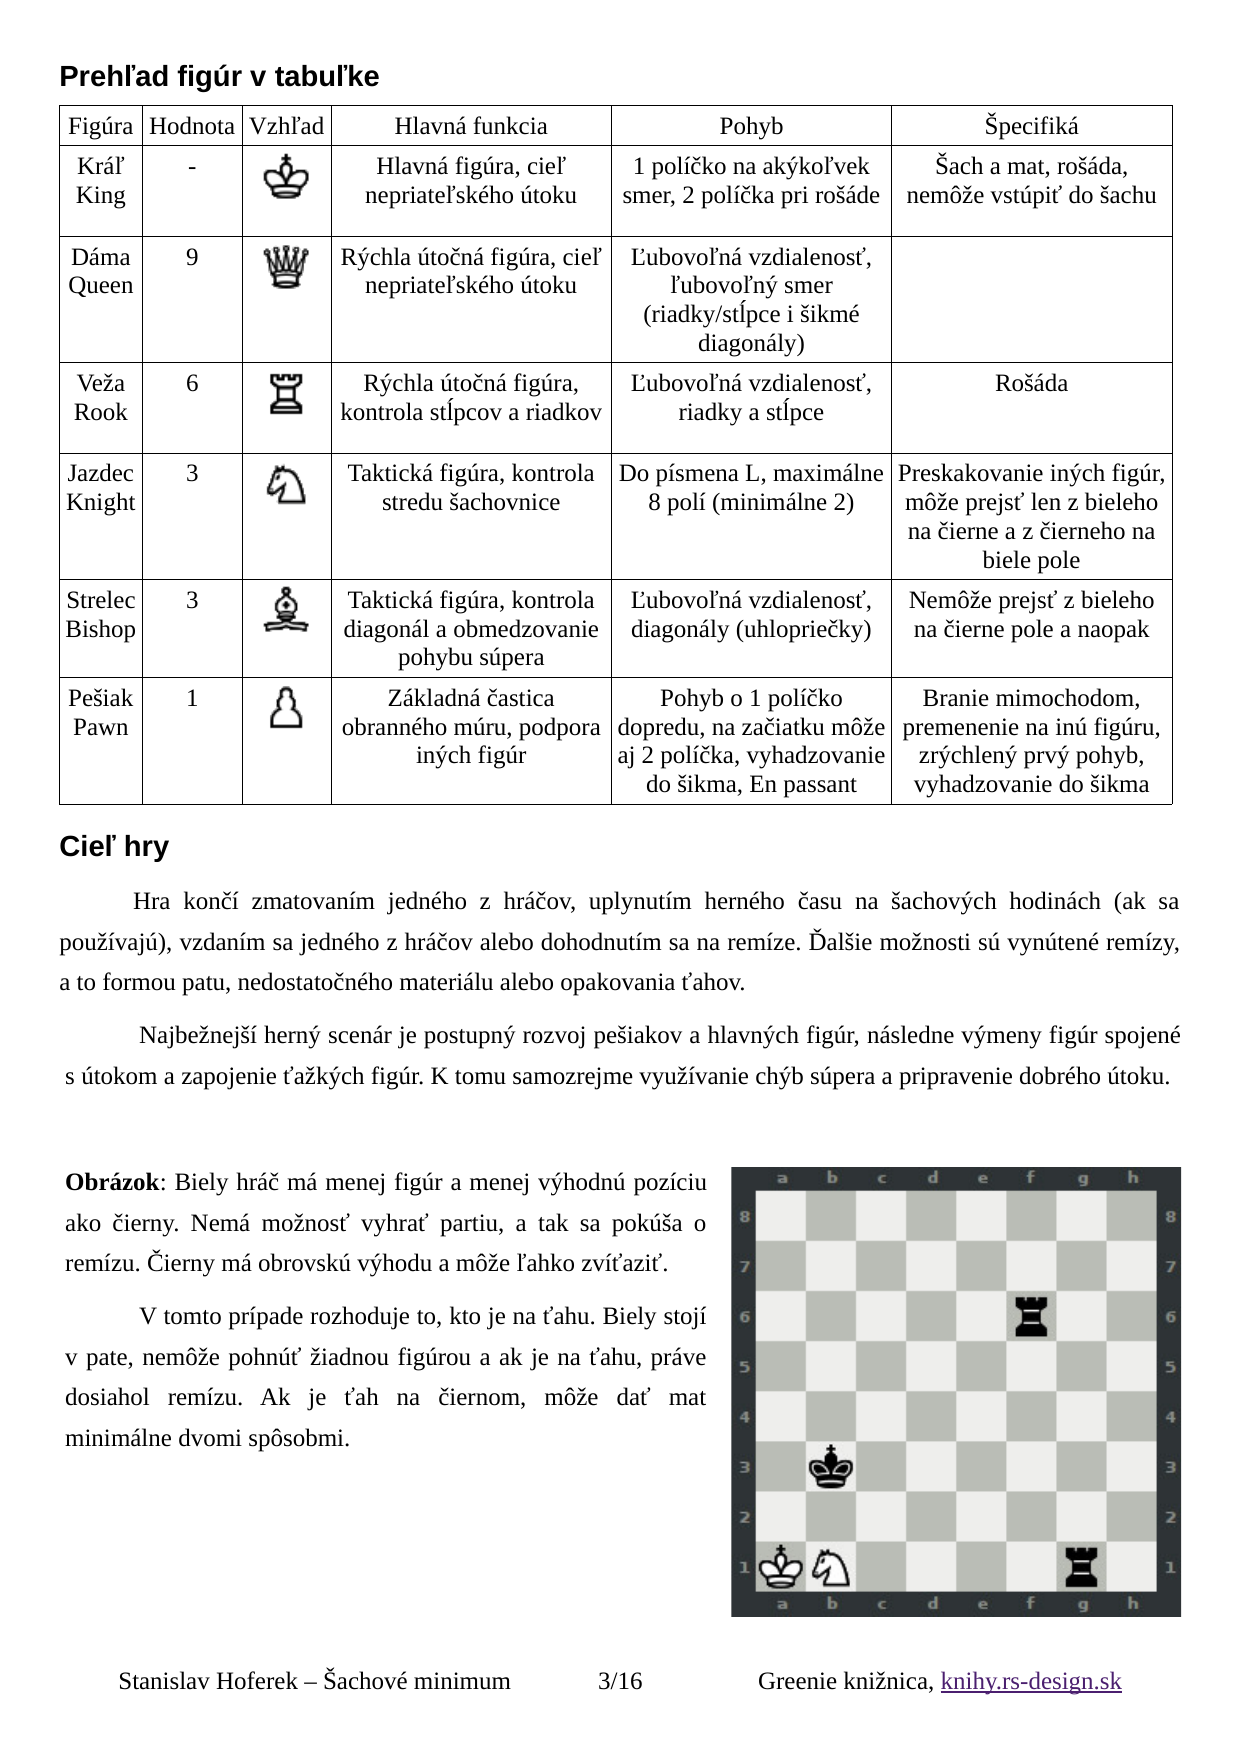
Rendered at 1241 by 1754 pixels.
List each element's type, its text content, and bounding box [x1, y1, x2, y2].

table_cell 9 [143, 237, 242, 362]
table_cell Rýchla útočná figúra, kontrola stĺpcov a riadkov [332, 363, 611, 453]
table_cell [243, 678, 331, 803]
table_cell Rýchla útočná figúra, cieľ nepriateľského útoku [332, 237, 611, 362]
picture [261, 682, 312, 733]
table_cell [243, 454, 331, 458]
table_cell Základná častica obranného múru, podpora iných figúr [332, 678, 611, 803]
table_cell Rošáda [892, 363, 1172, 453]
table_cell [243, 237, 331, 362]
table_cell Jazdec Knight [60, 454, 142, 579]
table_cell Ľubovoľná vzdialenosť, diagonály (uhlopriečky) [612, 580, 891, 677]
table_cell Taktická figúra, kontrola stredu šachovnice [332, 454, 611, 579]
text V tomto prípade rozhoduje to, kto je na ťahu. Biely stojí v pate, nemôže pohnúť žiadnou figúrou a ak je na ťahu, práve dosiahol remízu. Ak je ťah na čiernom, môže dať mat minimálne dvomi spôsobmi. [65, 1301, 731, 1451]
picture [731, 1167, 1182, 1617]
table_cell [243, 363, 331, 453]
table_cell Šach a mat, rošáda, nemôže vstúpiť do šachu [892, 146, 1172, 236]
picture [261, 151, 312, 202]
table_cell Branie mimochodom, premenenie na inú figúru, zrýchlený prvý pohyb, vyhadzovanie do šikma [892, 678, 1172, 803]
table_cell - [143, 146, 242, 236]
table_cell [892, 237, 1172, 362]
table_cell Ľubovoľná vzdialenosť, ľubovoľný smer (riadky/stĺpce i šikmé diagonály) [612, 237, 891, 362]
picture [261, 458, 312, 509]
table_cell 3 [143, 580, 242, 677]
text Obrázok: Biely hráč má menej figúr a menej výhodnú pozíciu ako čierny. Nemá možnosť vyhrať partiu, a tak sa pokúša o remízu. Čierny má obrovskú výhodu a môže ľahko zvíťaziť. [65, 1167, 731, 1277]
subtitle Prehľad figúr v tabuľke [59, 59, 1181, 93]
table_cell 1 políčko na akýkoľvek smer, 2 políčka pri rošáde [612, 146, 891, 236]
table_cell Kráľ King [60, 146, 142, 236]
table_cell Preskakovanie iných figúr, môže prejsť len z bieleho na čierne a z čierneho na biele pole [892, 454, 1172, 579]
table_header Figúra [60, 106, 142, 145]
table_cell Hlavná figúra, cieľ nepriateľského útoku [332, 146, 611, 236]
picture [261, 241, 312, 292]
table_cell [243, 509, 331, 579]
table_cell 6 [143, 363, 242, 453]
table_cell Ľubovoľná vzdialenosť, riadky a stĺpce [612, 363, 891, 453]
text Hra končí zmatovaním jedného z hráčov, uplynutím herného času na šachových hodinách (ak sa používajú), vzdaním sa jedného z hráčov alebo dohodnutím sa na remíze. Ďalšie možnosti sú vynútené remízy, a to formou patu, nedostatočného materiálu alebo opakovania ťahov. [59, 886, 1181, 996]
table_header Hlavná funkcia [332, 106, 611, 145]
table_cell [243, 580, 331, 677]
text Najbežnejší herný scenár je postupný rozvoj pešiakov a hlavných figúr, následne výmeny figúr spojené s útokom a zapojenie ťažkých figúr. K tomu samozrejme využívanie chýb súpera a pripravenie dobrého útoku. [65, 1021, 1181, 1090]
picture [261, 585, 312, 635]
picture [261, 368, 312, 419]
table_cell Dáma Queen [60, 237, 142, 362]
table_cell Do písmena L, maximálne 8 polí (minimálne 2) [612, 454, 891, 579]
table_header Hodnota [143, 106, 242, 145]
table_cell Taktická figúra, kontrola diagonál a obmedzovanie pohybu súpera [332, 580, 611, 677]
table_cell Strelec Bishop [60, 580, 142, 677]
table_cell 3 [143, 454, 242, 579]
table_cell [243, 459, 261, 508]
table_cell Pešiak Pawn [60, 678, 142, 803]
subtitle Cieľ hry [59, 829, 1181, 862]
table_header Vzhľad [243, 106, 331, 145]
table_header Špecifiká [892, 106, 1172, 145]
table_cell 1 [143, 678, 242, 803]
table_header Pohyb [612, 106, 891, 145]
table_cell Nemôže prejsť z bieleho na čierne pole a naopak [892, 580, 1172, 677]
table_cell [243, 146, 331, 236]
table_cell Veža Rook [60, 363, 142, 453]
table_cell [312, 459, 331, 508]
table_cell Pohyb o 1 políčko dopredu, na začiatku môže aj 2 políčka, vyhadzovanie do šikma, En passant [612, 678, 891, 803]
